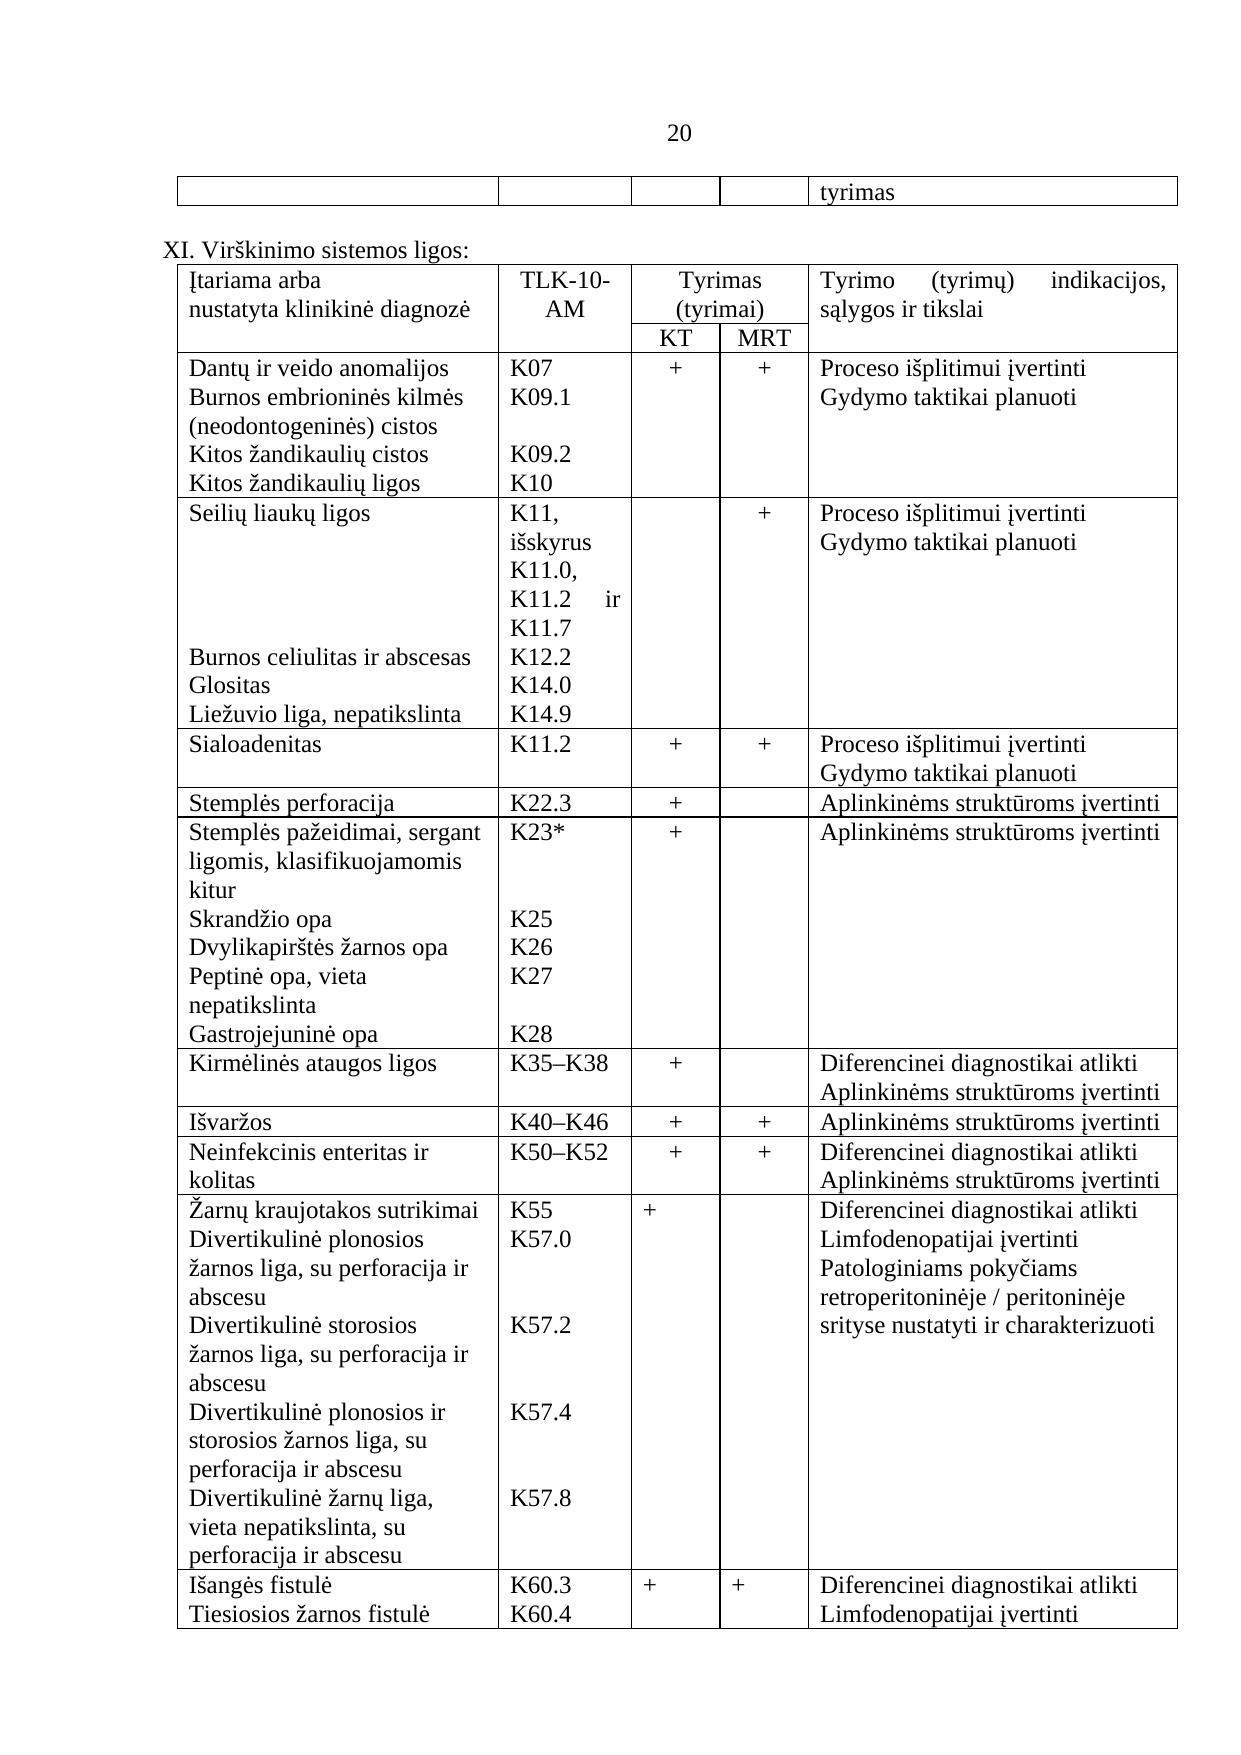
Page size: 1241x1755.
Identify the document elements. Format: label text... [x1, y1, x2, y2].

table_cell [721, 818, 808, 1047]
table_cell + [721, 1570, 808, 1628]
table_cell Žarnų kraujotakos sutrikimai Divertikulinė plonosios žarnos liga, su perforacija ir abscesu Divertikulinė storosios žarnos liga, su perforacija ir abscesu Divertikulinė plonosios ir storosios žarnos liga, su perforacija ir abscesu Divertikulinė žarnų liga, vieta nepatikslinta, su perforacija ir abscesu [178, 1195, 498, 1569]
table_cell Diferencinei diagnostikai atlikti Aplinkinėms struktūroms įvertinti [809, 1137, 1177, 1194]
table_cell K11.2 [499, 729, 631, 787]
table_cell K55 K57.0 K57.2 K57.4 K57.8 [499, 1195, 631, 1569]
table_cell [721, 1195, 808, 1569]
table_cell Sialoadenitas [178, 729, 498, 787]
table_cell + [632, 1570, 719, 1628]
table_header Tyrimas (tyrimai) [632, 265, 808, 322]
table_cell + [721, 1107, 808, 1136]
table_cell Diferencinei diagnostikai atlikti Limfodenopatijai įvertinti Patologiniams pokyčiams retroperitoninėje / peritoninėje srityse nustatyti ir charakterizuoti [809, 1195, 1177, 1569]
table_cell + [721, 1137, 808, 1194]
table_cell Diferencinei diagnostikai atlikti Limfodenopatijai įvertinti [809, 1570, 1177, 1628]
table_header Įtariama arba nustatyta klinikinė diagnozė [178, 265, 498, 352]
table_cell K11, išskyrus K11.0, K11.2 ir K11.7 K12.2 K14.0 K14.9 [499, 498, 631, 728]
table_cell Stemplės pažeidimai, sergant ligomis, klasifikuojamomis kitur Skrandžio opa Dvylikapirštės žarnos opa Peptinė opa, vieta nepatikslinta Gastrojejuninė opa [178, 818, 498, 1047]
table_cell KT [632, 324, 719, 352]
table_header Tyrimo (tyrimų) indikacijos, sąlygos ir tikslai [809, 265, 1177, 352]
table_cell Aplinkinėms struktūroms įvertinti [809, 1107, 1177, 1136]
table_cell Kirmėlinės ataugos ligos [178, 1049, 498, 1106]
table_cell MRT [721, 324, 808, 352]
table_cell Proceso išplitimui įvertinti Gydymo taktikai planuoti [809, 498, 1177, 728]
table_header TLK-10-AM [499, 265, 631, 352]
table_cell + [721, 353, 808, 497]
table_cell Aplinkinėms struktūroms įvertinti [809, 788, 1177, 816]
table_cell + [632, 729, 719, 787]
table_cell + [632, 1195, 719, 1569]
table_cell Proceso išplitimui įvertinti Gydymo taktikai planuoti [809, 729, 1177, 787]
table_cell + [632, 788, 719, 816]
table_cell + [632, 1107, 719, 1136]
table_cell + [632, 818, 719, 1047]
table_cell Aplinkinėms struktūroms įvertinti [809, 818, 1177, 1047]
table_cell K60.3 K60.4 [499, 1570, 631, 1628]
table_cell [499, 177, 631, 205]
table_cell [721, 177, 808, 205]
table_cell + [632, 1137, 719, 1194]
table_cell + [721, 498, 808, 728]
table_cell Stemplės perforacija [178, 788, 498, 816]
table_cell K40–K46 [499, 1107, 631, 1136]
table_cell Seilių liaukų ligos Burnos celiulitas ir abscesas Glositas Liežuvio liga, nepatikslinta [178, 498, 498, 728]
table_cell [178, 177, 498, 205]
table_cell [721, 1049, 808, 1106]
table_cell + [721, 729, 808, 787]
table_cell Diferencinei diagnostikai atlikti Aplinkinėms struktūroms įvertinti [809, 1049, 1177, 1106]
table_cell [721, 788, 808, 816]
table_cell K23* K25 K26 K27 K28 [499, 818, 631, 1047]
table_cell + [632, 353, 719, 497]
table_cell Neinfekcinis enteritas ir kolitas [178, 1137, 498, 1194]
table_cell K07 K09.1 K09.2 K10 [499, 353, 631, 497]
table_cell + [632, 1049, 719, 1106]
table_cell Išvaržos [178, 1107, 498, 1136]
text XI. Virškinimo sistemos ligos: [162, 235, 1181, 264]
table_cell [632, 177, 719, 205]
table_cell Dantų ir veido anomalijos Burnos embrioninės kilmės (neodontogeninės) cistos Kitos žandikaulių cistos Kitos žandikaulių ligos [178, 353, 498, 497]
table_cell [632, 498, 719, 728]
table_cell K35–K38 [499, 1049, 631, 1106]
table_cell Išangės fistulė Tiesiosios žarnos fistulė [178, 1570, 498, 1628]
table_cell K50–K52 [499, 1137, 631, 1194]
table_cell Proceso išplitimui įvertinti Gydymo taktikai planuoti [809, 353, 1177, 497]
table_cell K22.3 [499, 788, 631, 816]
table_cell tyrimas [809, 177, 1177, 205]
